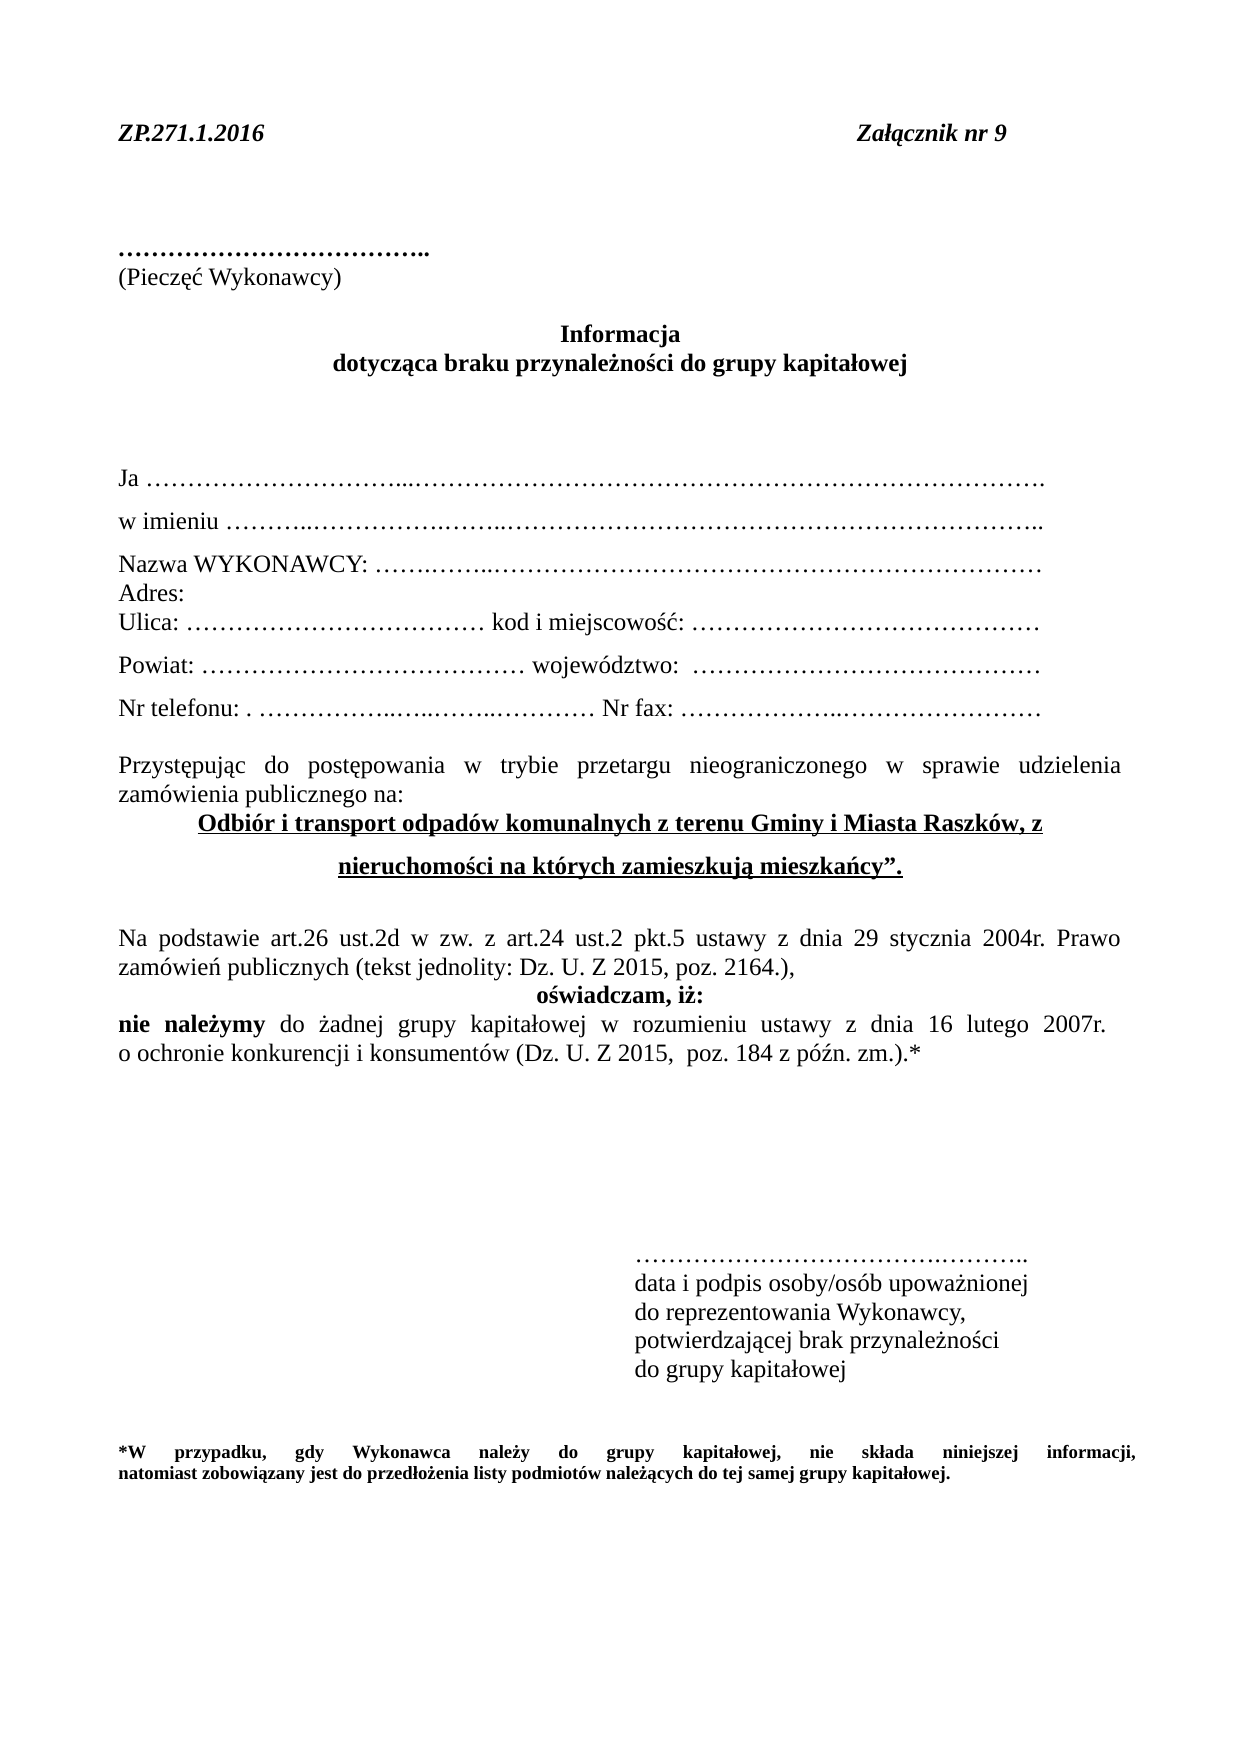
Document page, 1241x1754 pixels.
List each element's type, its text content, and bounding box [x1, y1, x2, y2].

text nie należymy do żadnej grupy kapitałowej w rozumieniu ustawy z dnia 16 lutego 2007r. o ochronie konkurencji i konsumentów (Dz. U. Z 2015, poz. 184 z późn. zm.).* [118, 1009, 1122, 1067]
text Na podstawie art.26 ust.2d w zw. z art.24 ust.2 pkt.5 ustawy z dnia 29 stycznia 2004r. Prawo zamówień publicznych (tekst jednolity: Dz. U. Z 2015, poz. 2164.), [118, 923, 1122, 981]
text ……………………………….. (Pieczęć Wykonawcy) [118, 233, 1122, 291]
text Nazwa WYKONAWCY: …….……..………………………………………………………… [118, 549, 1122, 578]
text Nr telefonu: . ……………..…..……..………… Nr fax: ………………..…………………… [118, 693, 1122, 722]
text oświadczam, iż: [118, 981, 1122, 1009]
text Adres: [118, 578, 1122, 607]
text ZP.271.1.2016 Załącznik nr 9 [118, 118, 1122, 147]
text Ja …………………………...…………………………………………………………………. w imieniu ………..…………….……..……………………………………………………….. [118, 463, 1122, 535]
text Przystępując do postępowania w trybie przetargu nieograniczonego w sprawie udzielenia zamówienia publicznego na: [118, 751, 1122, 808]
text Odbiór i transport odpadów komunalnych z terenu Gminy i Miasta Raszków, z nieruchomości na których zamieszkują mieszkańcy”. [118, 808, 1122, 880]
text Ulica: ……………………………… kod i miejscowość: …………………………………… Powiat: ………………………………… województwo: …………………………………… [118, 607, 1122, 679]
text *W przypadku, gdy Wykonawca należy do grupy kapitałowej, nie składa niniejszej informacji, natomiast zobowiązany jest do przedłożenia listy podmiotów należących do tej samej grupy kapitałowej. [118, 1441, 1137, 1484]
text ……………………………….……….. data i podpis osoby/osób upoważnionej do reprezentowania Wykonawcy, potwierdzającej brak przynależności do grupy kapitałowej [634, 1211, 1122, 1383]
text Informacja dotycząca braku przynależności do grupy kapitałowej [118, 291, 1122, 377]
